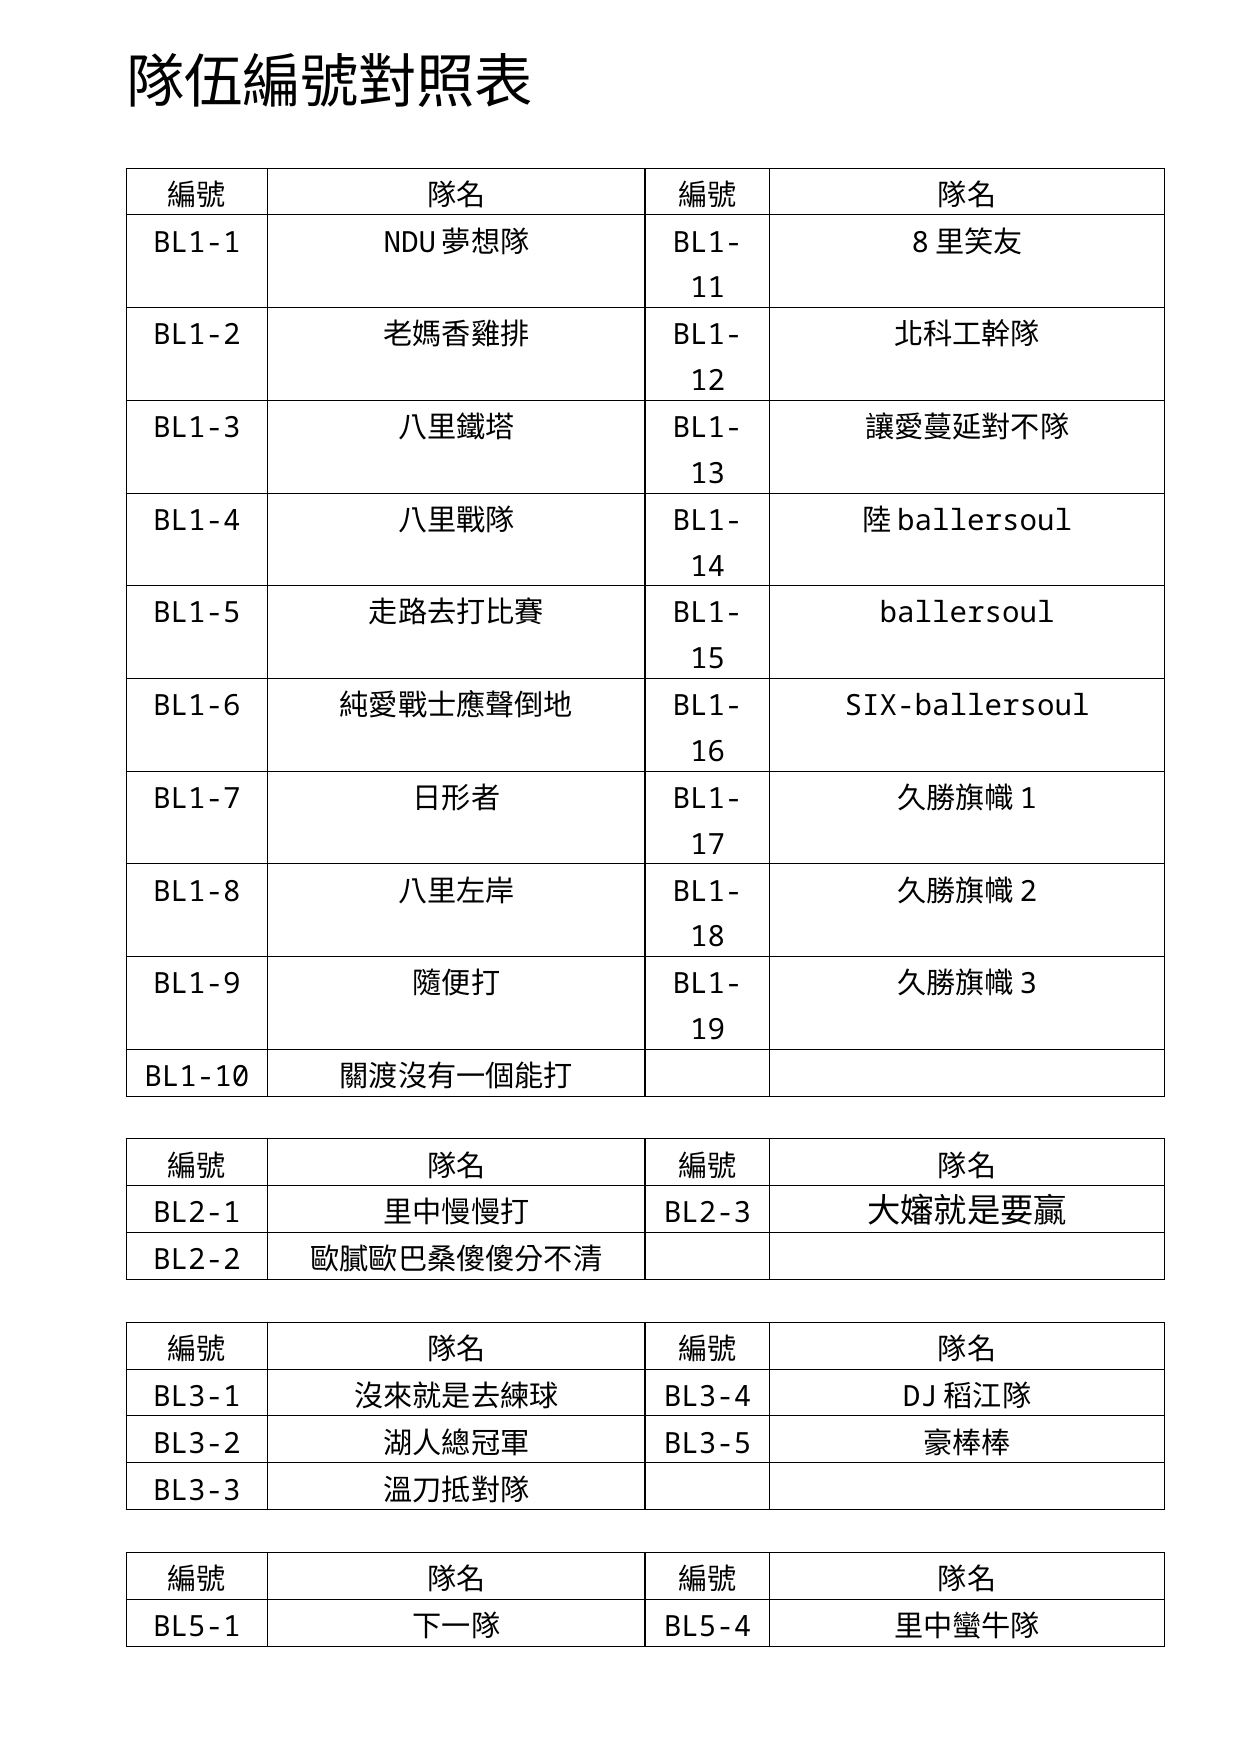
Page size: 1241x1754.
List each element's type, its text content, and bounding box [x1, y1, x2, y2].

table_cell 讓愛蔓延對不隊 [770, 401, 1164, 492]
table_header 隊名 [268, 1139, 644, 1185]
table_cell 關渡沒有一個能打 [268, 1050, 644, 1096]
table_cell 沒來就是去練球 [268, 1370, 644, 1415]
table_cell BL1-18 [646, 864, 769, 956]
table_cell 里中蠻牛隊 [770, 1600, 1164, 1646]
table_header 編號 [646, 1323, 769, 1368]
table_cell 八里戰隊 [268, 494, 644, 585]
table_header 隊名 [268, 1323, 644, 1368]
table_cell BL1-4 [127, 494, 267, 585]
table_cell [646, 1233, 769, 1279]
table_cell 8里笑友 [770, 215, 1164, 307]
table_header 編號 [646, 1139, 769, 1185]
table_cell 老媽香雞排 [268, 308, 644, 400]
table_cell BL1-2 [127, 308, 267, 400]
table_cell 歐膩歐巴桑傻傻分不清 [268, 1233, 644, 1279]
table_cell BL1-19 [646, 957, 769, 1049]
table_cell 久勝旗幟2 [770, 864, 1164, 956]
table_cell BL1-16 [646, 679, 769, 771]
table_header 編號 [127, 1139, 267, 1185]
table_header 隊名 [268, 1553, 644, 1599]
table_cell BL1-11 [646, 215, 769, 307]
table_cell NDU夢想隊 [268, 215, 644, 307]
table_cell BL1-7 [127, 772, 267, 863]
table_cell BL1-9 [127, 957, 267, 1049]
table_cell 里中慢慢打 [268, 1186, 644, 1232]
table_cell BL2-3 [646, 1186, 769, 1232]
table_cell BL2-2 [127, 1233, 267, 1279]
table_cell 溫刀抵對隊 [268, 1463, 644, 1509]
table_cell 久勝旗幟1 [770, 772, 1164, 863]
table_cell BL1-14 [646, 494, 769, 585]
table_cell 陸ballersoul [770, 494, 1164, 585]
table_cell SIX-ballersoul [770, 679, 1164, 771]
table_cell BL1-6 [127, 679, 267, 771]
table_cell [646, 1463, 769, 1509]
table_cell 大嬸就是要贏 [770, 1186, 1164, 1232]
table_cell BL3-5 [646, 1416, 769, 1462]
table_header 隊名 [770, 1323, 1164, 1368]
table_cell 下一隊 [268, 1600, 644, 1646]
table_cell BL1-13 [646, 401, 769, 492]
table_cell BL5-4 [646, 1600, 769, 1646]
table_cell BL1-5 [127, 586, 267, 678]
table_cell BL3-1 [127, 1370, 267, 1415]
table_cell 走路去打比賽 [268, 586, 644, 678]
table_cell 久勝旗幟3 [770, 957, 1164, 1049]
table_cell BL2-1 [127, 1186, 267, 1232]
table_cell 純愛戰士應聲倒地 [268, 679, 644, 771]
table_cell DJ稻江隊 [770, 1370, 1164, 1415]
table_header 編號 [646, 1553, 769, 1599]
table_cell BL3-3 [127, 1463, 267, 1509]
table_cell BL1-12 [646, 308, 769, 400]
table_cell 北科工幹隊 [770, 308, 1164, 400]
table_header 隊名 [770, 1139, 1164, 1185]
table_cell BL1-1 [127, 215, 267, 307]
table_cell [646, 1050, 769, 1096]
table_cell 隨便打 [268, 957, 644, 1049]
table_cell 日形者 [268, 772, 644, 863]
table_cell 八里左岸 [268, 864, 644, 956]
table_cell BL1-10 [127, 1050, 267, 1096]
table_header 編號 [127, 1323, 267, 1368]
table_header 隊名 [770, 169, 1164, 214]
table_cell BL1-15 [646, 586, 769, 678]
table_cell [770, 1463, 1164, 1509]
table_cell BL5-1 [127, 1600, 267, 1646]
table_cell BL1-3 [127, 401, 267, 492]
table_header 隊名 [770, 1553, 1164, 1599]
table_cell BL1-17 [646, 772, 769, 863]
table_cell BL3-4 [646, 1370, 769, 1415]
table_header 編號 [646, 169, 769, 214]
table_cell [770, 1233, 1164, 1279]
table_cell 湖人總冠軍 [268, 1416, 644, 1462]
table_header 編號 [127, 169, 267, 214]
table_header 隊名 [268, 169, 644, 214]
table_cell [770, 1050, 1164, 1096]
table_cell 八里鐵塔 [268, 401, 644, 492]
table_cell BL3-2 [127, 1416, 267, 1462]
table_header 編號 [127, 1553, 267, 1599]
table_cell 豪棒棒 [770, 1416, 1164, 1462]
table_cell ballersoul [770, 586, 1164, 678]
text 隊伍編號對照表 [126, 59, 1165, 113]
table_cell BL1-8 [127, 864, 267, 956]
